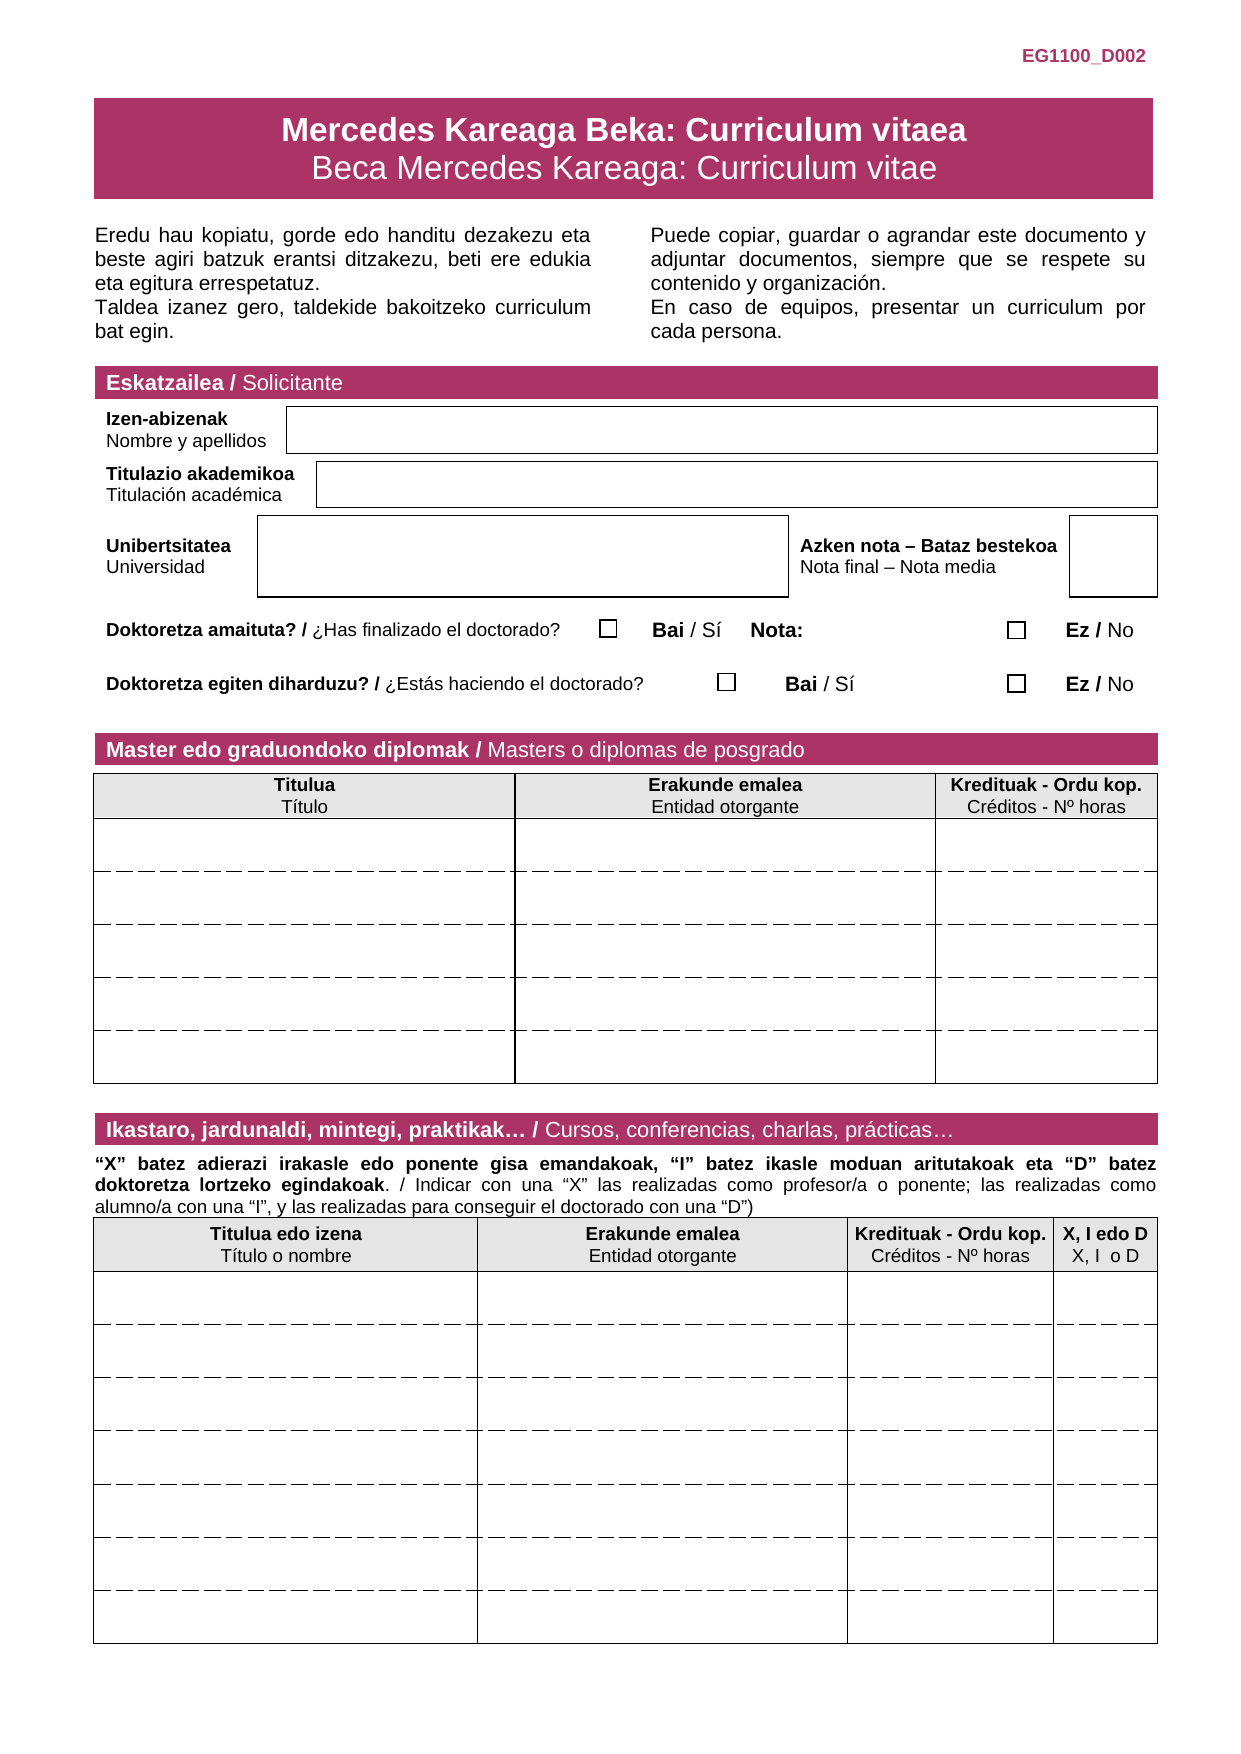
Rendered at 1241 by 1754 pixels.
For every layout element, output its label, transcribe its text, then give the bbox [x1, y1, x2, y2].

table_header Eskatzailea / Solicitante [95, 366, 1158, 399]
text “X” batez adierazi irakasle edo ponente gisa emandakoak, “I” batez ikasle moduan aritutakoak eta “D” batez doktoretza lortzeko egindakoak. / Indicar con una “X” las realizadas como profesor/a o ponente; las realizadas como alumno/a con una “I”, y las realizadas para conseguir el doctorado con una “D”) [94, 1152, 1157, 1217]
table_header [995, 609, 1054, 651]
table_header Kredituak - Ordu kop. Créditos - Nº horas [936, 774, 1157, 817]
table_cell [848, 1484, 1053, 1537]
table_cell [936, 1030, 1157, 1083]
table_cell [936, 819, 1157, 871]
table_header Titulazio akademikoa Titulación académica [95, 461, 316, 507]
table_cell [936, 977, 1157, 1030]
table_cell [94, 1272, 477, 1324]
table_header Master edo graduondoko diplomak / Masters o diplomas de posgrado [95, 733, 1158, 765]
table_header Ikastaro, jardunaldi, mintegi, praktikak… / Cursos, conferencias, charlas, prácticas… [95, 1113, 1158, 1145]
table_cell [94, 819, 514, 871]
table_cell [94, 924, 514, 977]
table_cell [848, 1272, 1053, 1324]
table_header Bai / Sí [774, 663, 995, 704]
table_header Kredituak - Ordu kop. Créditos - Nº horas [848, 1218, 1053, 1271]
table_header Ez / No [1054, 609, 1158, 651]
table_cell [848, 1324, 1053, 1377]
table_cell [848, 1430, 1053, 1483]
table_header Titulua edo izena Título o nombre [94, 1218, 477, 1271]
table_cell [1054, 1272, 1157, 1324]
table_cell En caso de equipos, presentar un curriculum por cada persona. [626, 295, 1158, 342]
table_header Azken nota – Bataz bestekoa Nota final – Nota media [789, 515, 1069, 596]
table_cell [94, 1377, 477, 1430]
table_cell [94, 977, 514, 1030]
table_cell [94, 1590, 477, 1643]
table_header Erakunde emalea Entidad otorgante [516, 774, 935, 817]
table_cell [1054, 1537, 1157, 1590]
table_cell [516, 977, 935, 1030]
table_cell [516, 924, 935, 977]
table_cell Taldea izanez gero, taldekide bakoitzeko curriculum bat egin. [95, 295, 626, 342]
table_cell [478, 1484, 847, 1537]
table_cell [1054, 1324, 1157, 1377]
table_cell [848, 1377, 1053, 1430]
table_header [995, 663, 1054, 704]
text Mercedes Kareaga Beka: Curriculum vitaea [94, 110, 1153, 148]
table_header Titulua Título [94, 774, 514, 817]
table_cell [1054, 1377, 1157, 1430]
table_cell [478, 1430, 847, 1483]
table_header X, I edo D X, I o D [1054, 1218, 1157, 1271]
table_header [700, 663, 774, 704]
table_cell [1054, 1484, 1157, 1537]
table_header [582, 609, 641, 651]
table_cell [516, 1030, 935, 1083]
table_cell [848, 1590, 1053, 1643]
table_header Izen-abizenak Nombre y apellidos [95, 406, 286, 452]
table_cell [94, 1430, 477, 1483]
table_cell [848, 1537, 1053, 1590]
table_cell [94, 1030, 514, 1083]
table_cell [1054, 1430, 1157, 1483]
table_header [287, 407, 1157, 452]
table_header Ez / No [1054, 663, 1158, 704]
table_header Erakunde emalea Entidad otorgante [478, 1218, 847, 1271]
table_cell [94, 1324, 477, 1377]
table_header Bai / Sí Nota: [641, 609, 995, 651]
table_cell [478, 1590, 847, 1643]
table_cell [936, 924, 1157, 977]
text Beca Mercedes Kareaga: Curriculum vitae [94, 148, 1153, 187]
table_header [317, 462, 1157, 507]
table_header Doktoretza amaituta? / ¿Has finalizado el doctorado? [95, 609, 582, 651]
table_cell [478, 1377, 847, 1430]
table_cell [478, 1324, 847, 1377]
table_header Unibertsitatea Universidad [95, 515, 257, 596]
table_cell [936, 871, 1157, 924]
table_header Eredu hau kopiatu, gorde edo handitu dezakezu eta beste agiri batzuk erantsi ditzakezu, beti ere edukia eta egitura errespetatuz. [95, 223, 626, 294]
table_cell [94, 871, 514, 924]
table_cell [94, 1484, 477, 1537]
table_cell [1054, 1590, 1157, 1643]
table_cell [478, 1272, 847, 1324]
table_cell [516, 871, 935, 924]
table_cell [94, 1537, 477, 1590]
table_header [1070, 516, 1157, 596]
table_cell [516, 819, 935, 871]
table_header Doktoretza egiten diharduzu? / ¿Estás haciendo el doctorado? [95, 663, 700, 704]
table_header [258, 516, 788, 596]
table_header Puede copiar, guardar o agrandar este documento y adjuntar documentos, siempre que se respete su contenido y organización. [626, 223, 1158, 294]
table_cell [478, 1537, 847, 1590]
